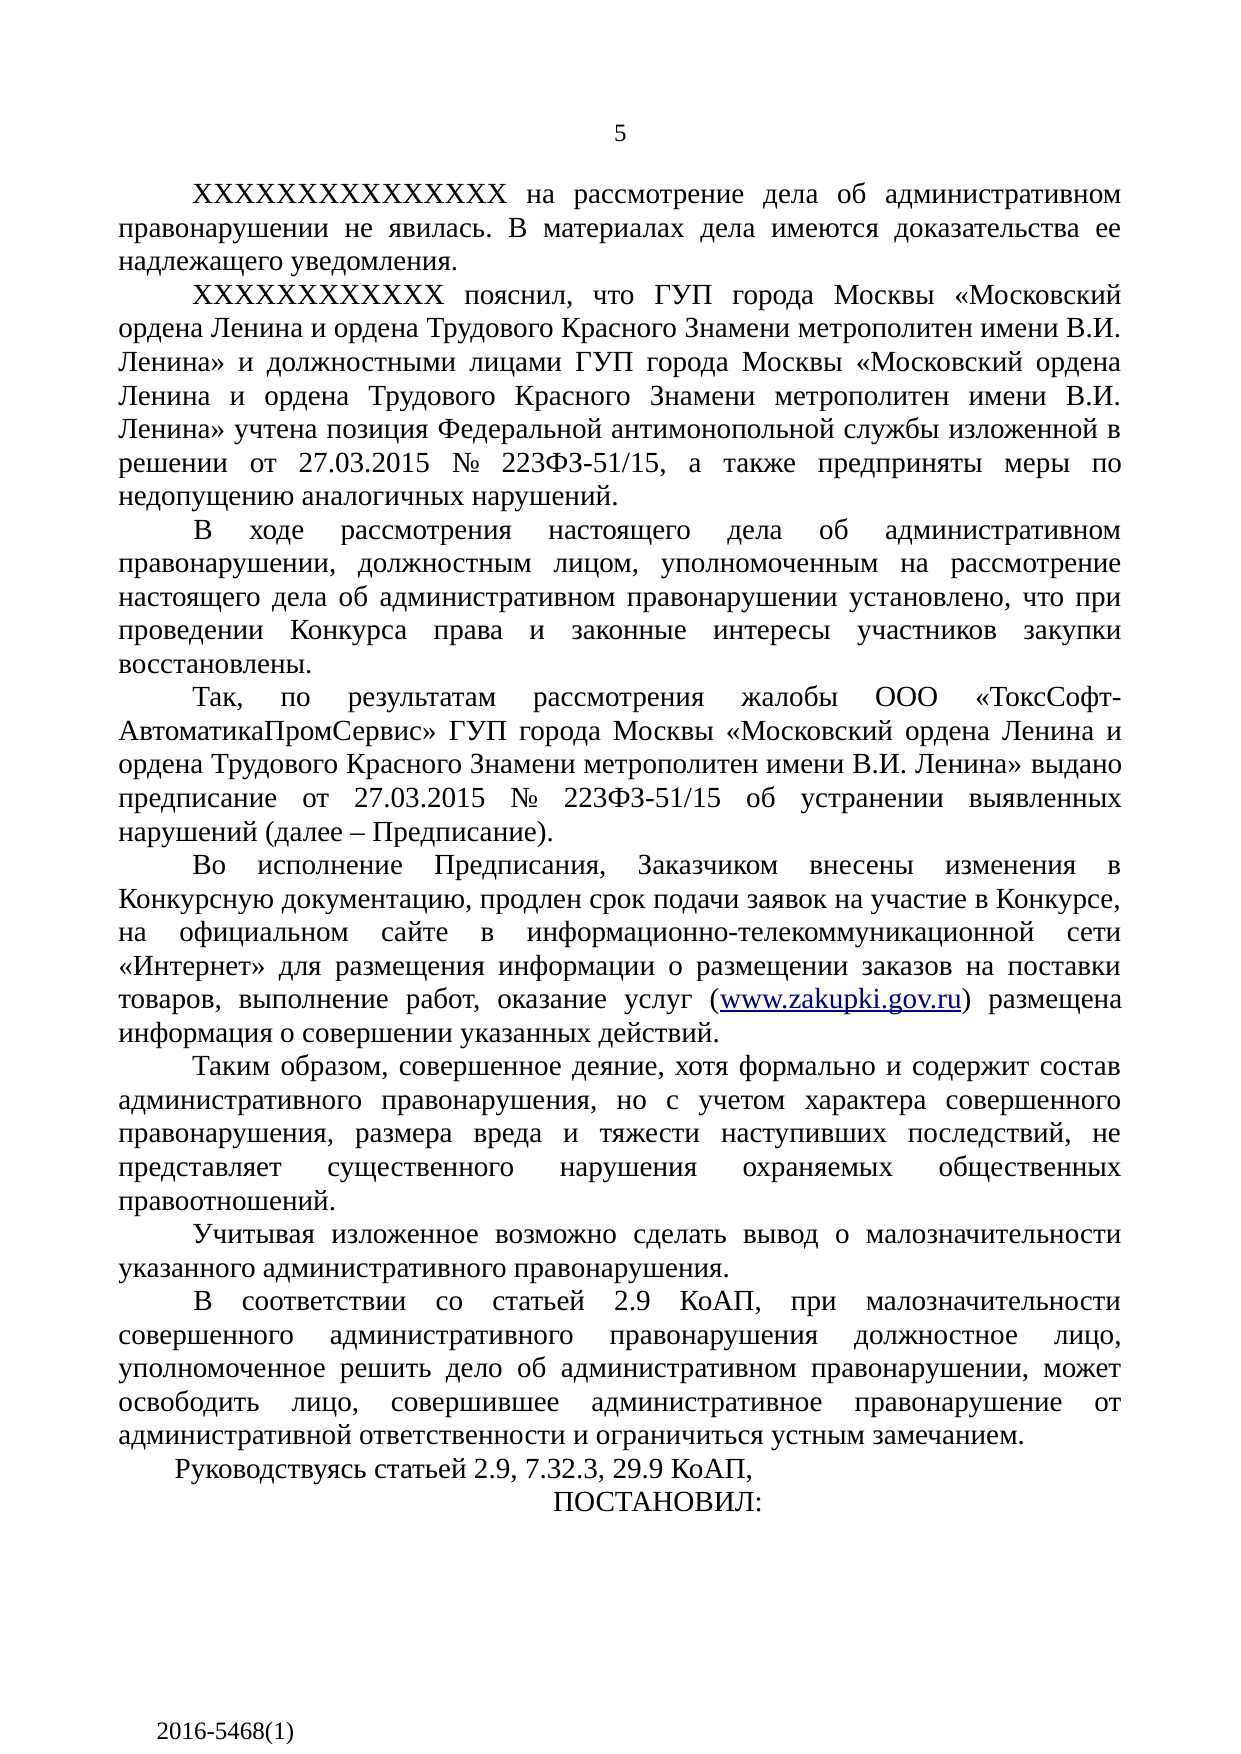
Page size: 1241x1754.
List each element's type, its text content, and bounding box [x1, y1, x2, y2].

text XXXXXXXXXXXXXXX на рассмотрение дела об административном правонарушении не явилась. В материалах дела имеются доказательства ее надлежащего уведомления. [118, 176, 1122, 277]
text Так, по результатам рассмотрения жалобы ООО «ТоксСофт-АвтоматикаПромСервис» ГУП города Москвы «Московский ордена Ленина и ордена Трудового Красного Знамени метрополитен имени В.И. Ленина» выдано предписание от 27.03.2015 № 223ФЗ-51/15 об устранении выявленных нарушений (далее – Предписание). [118, 679, 1122, 847]
text ПОСТАНОВИЛ: [118, 1484, 1122, 1518]
text В соответствии со статьей 2.9 КоАП, при малозначительности совершенного административного правонарушения должностное лицо, уполномоченное решить дело об административном правонарушении, может освободить лицо, совершившее административное правонарушение от административной ответственности и ограничиться устным замечанием. [118, 1283, 1122, 1451]
text Во исполнение Предписания, Заказчиком внесены изменения в Конкурсную документацию, продлен срок подачи заявок на участие в Конкурсе, на официальном сайте в информационно-телекоммуникационной сети «Интернет» для размещения информации о размещении заказов на поставки товаров, выполнение работ, оказание услуг (www.zakupki.gov.ru) размещена информация о совершении указанных действий. [118, 847, 1122, 1048]
text XXXXXXXXXXXX пояснил, что ГУП города Москвы «Московский ордена Ленина и ордена Трудового Красного Знамени метрополитен имени В.И. Ленина» и должностными лицами ГУП города Москвы «Московский ордена Ленина и ордена Трудового Красного Знамени метрополитен имени В.И. Ленина» учтена позиция Федеральной антимонопольной службы изложенной в решении от 27.03.2015 № 223ФЗ-51/15, а также предприняты меры по недопущению аналогичных нарушений. [118, 277, 1122, 512]
text В ходе рассмотрения настоящего дела об административном правонарушении, должностным лицом, уполномоченным на рассмотрение настоящего дела об административном правонарушении установлено, что при проведении Конкурса права и законные интересы участников закупки восстановлены. [118, 512, 1122, 679]
text Руководствуясь статьей 2.9, 7.32.3, 29.9 КоАП, [118, 1451, 1122, 1484]
text Учитывая изложенное возможно сделать вывод о малозначительности указанного административного правонарушения. [118, 1216, 1122, 1283]
text Таким образом, совершенное деяние, хотя формально и содержит состав административного правонарушения, но с учетом характера совершенного правонарушения, размера вреда и тяжести наступивших последствий, не представляет существенного нарушения охраняемых общественных правоотношений. [118, 1048, 1122, 1216]
